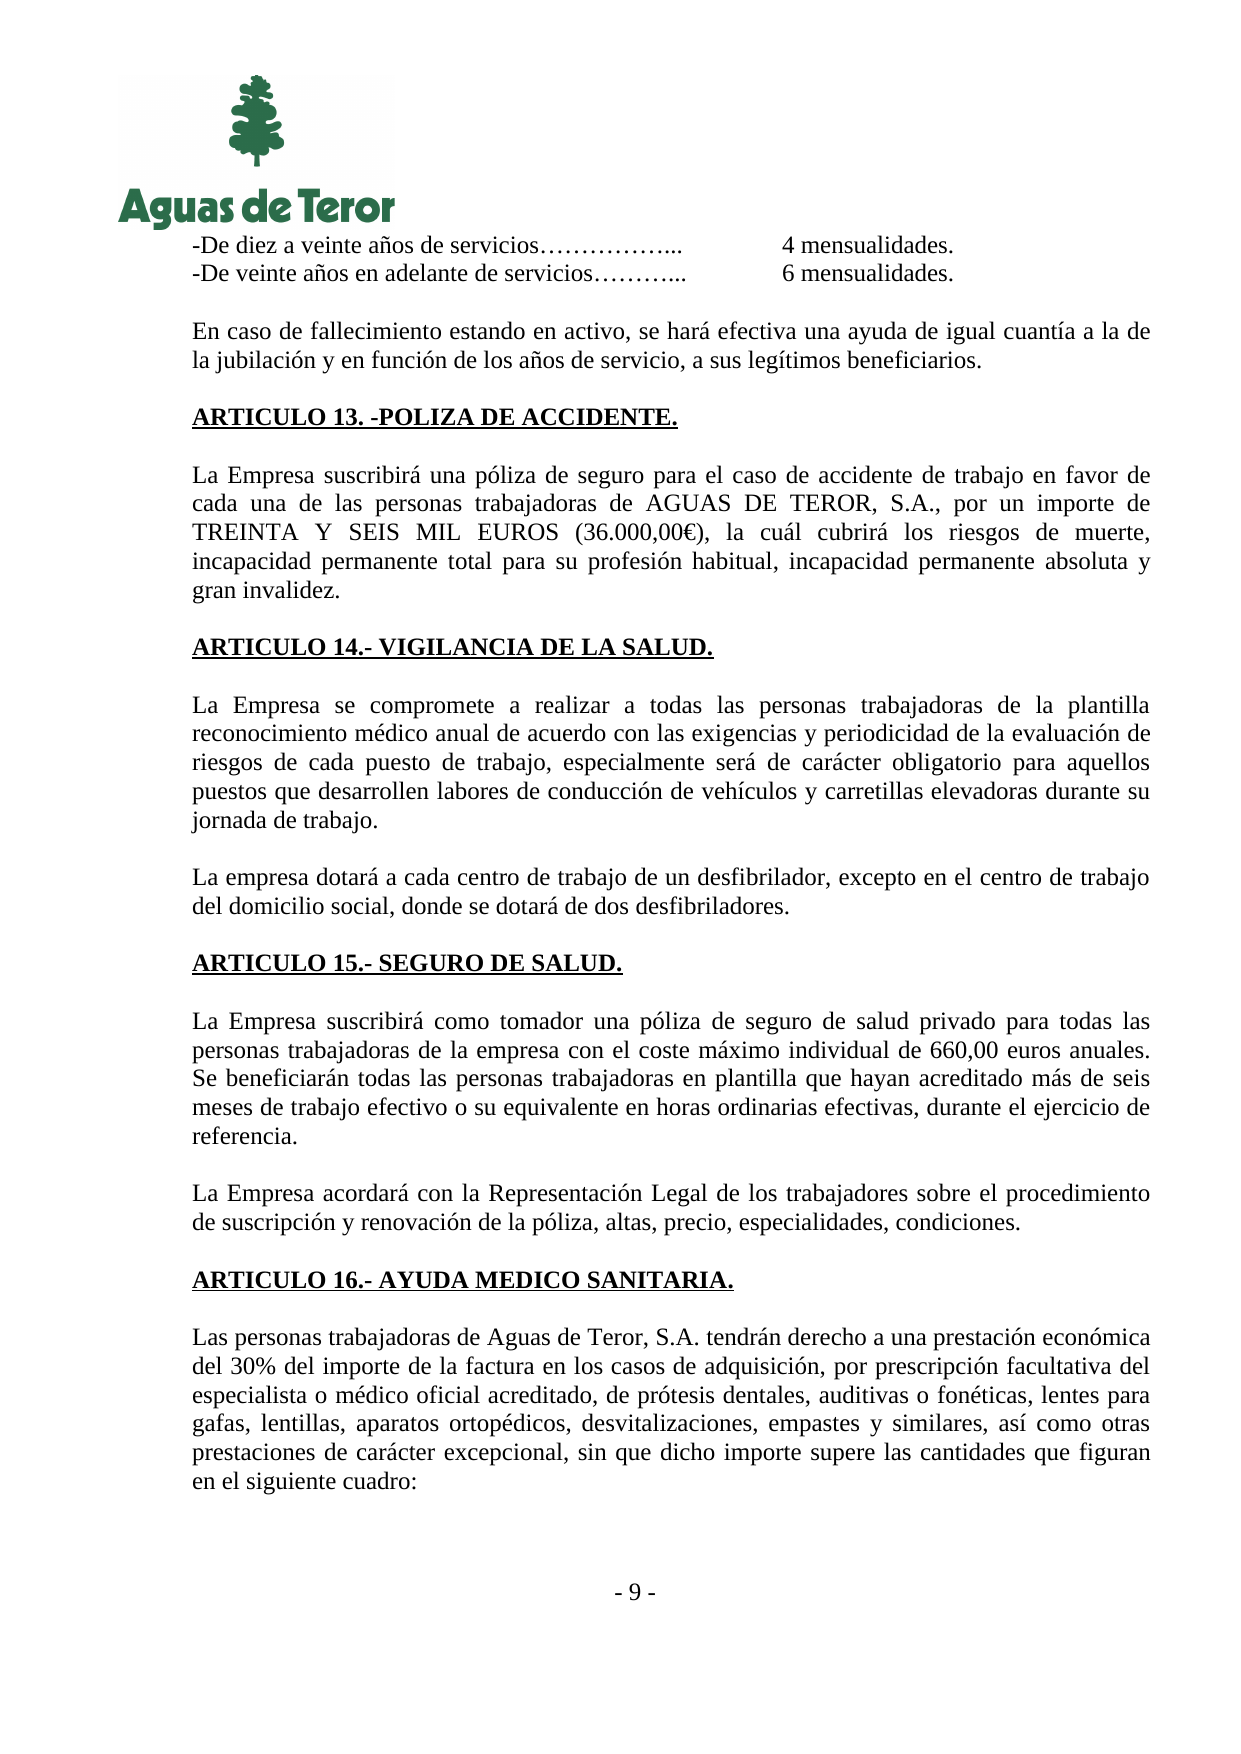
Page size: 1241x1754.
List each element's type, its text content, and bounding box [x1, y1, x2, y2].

text Las personas trabajadoras de Aguas de Teror, S.A. tendrán derecho a una prestación económica del 30% del importe de la factura en los casos de adquisición, por prescripción facultativa del especialista o médico oficial acreditado, de prótesis dentales, auditivas o fonéticas, lentes para gafas, lentillas, aparatos ortopédicos, desvitalizaciones, empastes y similares, así como otras prestaciones de carácter excepcional, sin que dicho importe supere las cantidades que figuran en el siguiente cuadro: [192, 1322, 1152, 1495]
text ARTICULO 13. -POLIZA DE ACCIDENTE. [192, 402, 1152, 431]
text La Empresa acordará con la Representación Legal de los trabajadores sobre el procedimiento de suscripción y renovación de la póliza, altas, precio, especialidades, condiciones. [192, 1178, 1152, 1236]
text -De diez a veinte años de servicios……………... 4 mensualidades. [192, 230, 1152, 258]
text ARTICULO 14.- VIGILANCIA DE LA SALUD. [192, 632, 1152, 661]
text La Empresa suscribirá una póliza de seguro para el caso de accidente de trabajo en favor de cada una de las personas trabajadoras de AGUAS DE TEROR, S.A., por un importe de TREINTA Y SEIS MIL EUROS (36.000,00€), la cuál cubrirá los riesgos de muerte, incapacidad permanente total para su profesión habitual, incapacidad permanente absoluta y gran invalidez. [192, 460, 1152, 603]
text En caso de fallecimiento estando en activo, se hará efectiva una ayuda de igual cuantía a la de la jubilación y en función de los años de servicio, a sus legítimos beneficiarios. [192, 316, 1152, 373]
text La empresa dotará a cada centro de trabajo de un desfibrilador, excepto en el centro de trabajo del domicilio social, donde se dotará de dos desfibriladores. [192, 862, 1152, 920]
text La Empresa se compromete a realizar a todas las personas trabajadoras de la plantilla reconocimiento médico anual de acuerdo con las exigencias y periodicidad de la evaluación de riesgos de cada puesto de trabajo, especialmente será de carácter obligatorio para aquellos puestos que desarrollen labores de conducción de vehículos y carretillas elevadoras durante su jornada de trabajo. [192, 690, 1152, 833]
text -De veinte años en adelante de servicios………... 6 mensualidades. [192, 258, 1152, 287]
text ARTICULO 16.- AYUDA MEDICO SANITARIA. [118, 1265, 1152, 1293]
text La Empresa suscribirá como tomador una póliza de seguro de salud privado para todas las personas trabajadoras de la empresa con el coste máximo individual de 660,00 euros anuales. Se beneficiarán todas las personas trabajadoras en plantilla que hayan acreditado más de seis meses de trabajo efectivo o su equivalente en horas ordinarias efectivas, durante el ejercicio de referencia. [192, 1006, 1152, 1150]
text ARTICULO 15.- SEGURO DE SALUD. [118, 948, 1152, 977]
